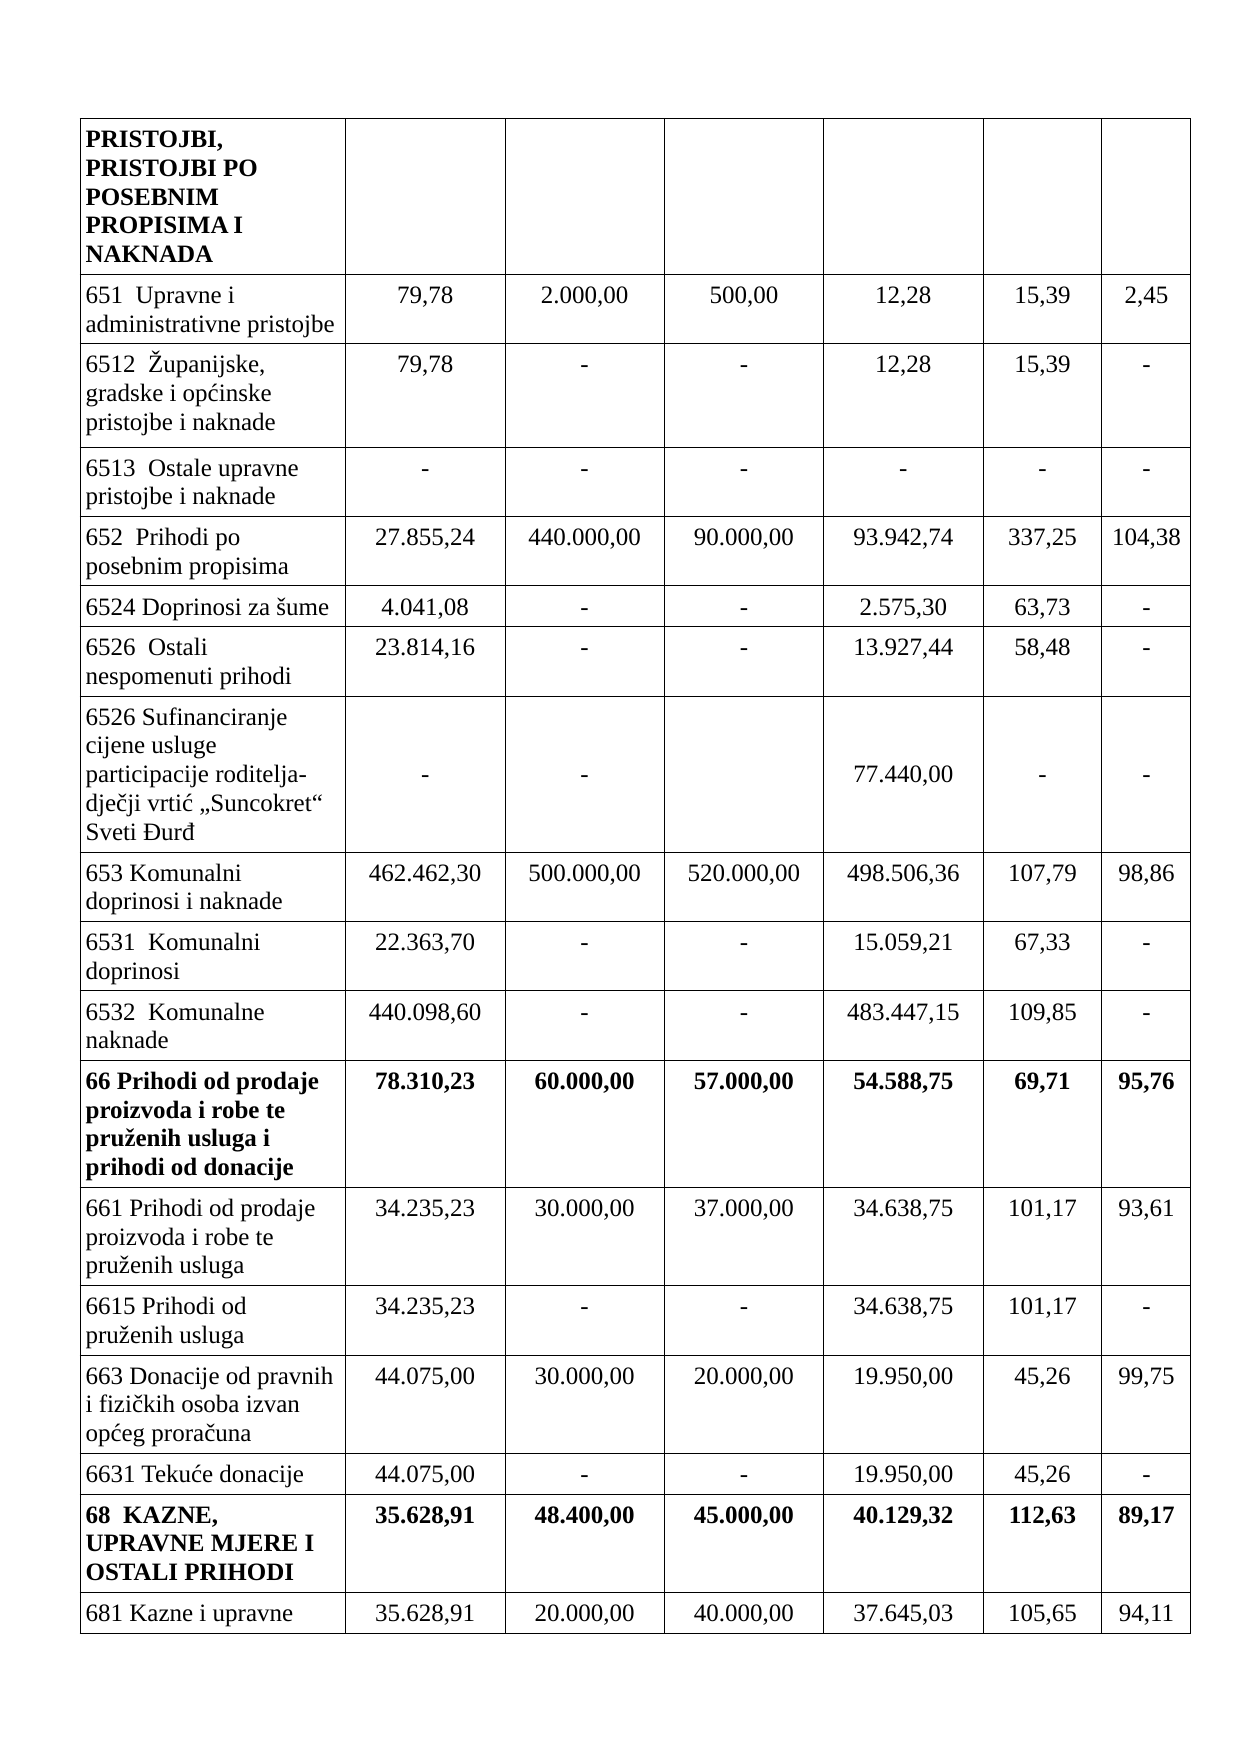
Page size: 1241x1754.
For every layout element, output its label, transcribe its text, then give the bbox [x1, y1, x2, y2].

table_cell 19.950,00 [824, 1454, 983, 1493]
table_cell 651 Upravne i administrativne pristojbe [81, 275, 345, 343]
table_cell - [1102, 448, 1190, 516]
table_cell 681 Kazne i upravne [81, 1593, 345, 1632]
table_cell 6526 Sufinanciranje cijene usluge participacije roditelja-dječji vrtić „Suncokret“ Sveti Đurđ [81, 697, 345, 851]
table_cell 67,33 [984, 922, 1101, 990]
table_cell - [665, 922, 823, 990]
table_cell 101,17 [984, 1188, 1101, 1285]
table_cell - [1102, 627, 1190, 696]
table_cell 2.000,00 [506, 275, 664, 343]
table_cell 58,48 [984, 627, 1101, 696]
table_cell 60.000,00 [506, 1061, 664, 1187]
table_cell 652 Prihodi po posebnim propisima [81, 517, 345, 585]
table_cell 44.075,00 [346, 1356, 505, 1453]
table_cell 15,39 [984, 275, 1101, 343]
table_cell [346, 119, 505, 274]
table_cell 6512 Županijske, gradske i općinske pristojbe i naknade [81, 344, 345, 446]
table_cell - [1102, 922, 1190, 990]
table_cell - [506, 344, 664, 446]
table_cell - [506, 922, 664, 990]
table_cell 48.400,00 [506, 1495, 664, 1592]
table_cell PRISTOJBI, PRISTOJBI PO POSEBNIM PROPISIMA I NAKNADA [81, 119, 345, 274]
table_cell 40.129,32 [824, 1495, 983, 1592]
table_cell 6532 Komunalne naknade [81, 991, 345, 1060]
table_cell 12,28 [824, 275, 983, 343]
table_cell 34.638,75 [824, 1188, 983, 1285]
table_cell 78.310,23 [346, 1061, 505, 1187]
table_cell - [1102, 697, 1190, 851]
table_cell 77.440,00 [824, 697, 983, 851]
table_cell 500.000,00 [506, 853, 664, 921]
table_cell 45,26 [984, 1356, 1101, 1453]
table_cell 520.000,00 [665, 853, 823, 921]
table_cell - [665, 991, 823, 1060]
table_cell 35.628,91 [346, 1495, 505, 1592]
table_cell - [665, 1286, 823, 1354]
table_cell 54.588,75 [824, 1061, 983, 1187]
table_cell 68 KAZNE, UPRAVNE MJERE I OSTALI PRIHODI [81, 1495, 345, 1592]
table_cell 34.235,23 [346, 1286, 505, 1354]
table_cell 34.235,23 [346, 1188, 505, 1285]
table_cell 98,86 [1102, 853, 1190, 921]
table_cell [665, 119, 823, 274]
table_cell - [1102, 1286, 1190, 1354]
table_cell - [1102, 1454, 1190, 1493]
table_cell - [506, 697, 664, 851]
table_cell 483.447,15 [824, 991, 983, 1060]
table_cell 93,61 [1102, 1188, 1190, 1285]
table_cell - [346, 448, 505, 516]
table_cell 661 Prihodi od prodaje proizvoda i robe te pruženih usluga [81, 1188, 345, 1285]
table_cell 89,17 [1102, 1495, 1190, 1592]
table_cell 22.363,70 [346, 922, 505, 990]
table_cell 79,78 [346, 344, 505, 446]
table_cell 440.000,00 [506, 517, 664, 585]
table_cell 653 Komunalni doprinosi i naknade [81, 853, 345, 921]
table_cell - [506, 991, 664, 1060]
table_cell 6524 Doprinosi za šume [81, 586, 345, 626]
table_cell 101,17 [984, 1286, 1101, 1354]
table_cell 20.000,00 [665, 1356, 823, 1453]
table_cell 34.638,75 [824, 1286, 983, 1354]
table_cell - [346, 697, 505, 851]
table_cell - [506, 448, 664, 516]
table_cell 30.000,00 [506, 1356, 664, 1453]
table_cell 40.000,00 [665, 1593, 823, 1632]
table_cell - [665, 586, 823, 626]
table_cell 104,38 [1102, 517, 1190, 585]
table_cell - [984, 697, 1101, 851]
table_cell 44.075,00 [346, 1454, 505, 1493]
table_cell 15,39 [984, 344, 1101, 446]
table_cell 79,78 [346, 275, 505, 343]
table_cell 440.098,60 [346, 991, 505, 1060]
table_cell 37.000,00 [665, 1188, 823, 1285]
table_cell 337,25 [984, 517, 1101, 585]
table_cell 37.645,03 [824, 1593, 983, 1632]
table_cell 109,85 [984, 991, 1101, 1060]
table_cell 63,73 [984, 586, 1101, 626]
table_cell [665, 697, 823, 851]
table_cell 66 Prihodi od prodaje proizvoda i robe te pruženih usluga i prihodi od donacije [81, 1061, 345, 1187]
table_cell 57.000,00 [665, 1061, 823, 1187]
table_cell - [665, 1454, 823, 1493]
table_cell 15.059,21 [824, 922, 983, 990]
table_cell 12,28 [824, 344, 983, 446]
table_cell [824, 119, 983, 274]
table_cell [1102, 119, 1190, 274]
table_cell - [1102, 586, 1190, 626]
table_cell 94,11 [1102, 1593, 1190, 1632]
table_cell - [506, 1454, 664, 1493]
table_cell 99,75 [1102, 1356, 1190, 1453]
table_cell 45,26 [984, 1454, 1101, 1493]
table_cell - [506, 1286, 664, 1354]
table_cell - [984, 448, 1101, 516]
table_cell - [506, 586, 664, 626]
table_cell - [665, 448, 823, 516]
table_cell - [1102, 991, 1190, 1060]
table_cell 69,71 [984, 1061, 1101, 1187]
table_cell 2,45 [1102, 275, 1190, 343]
table_cell 6513 Ostale upravne pristojbe i naknade [81, 448, 345, 516]
table_cell [984, 119, 1101, 274]
table_cell - [665, 344, 823, 446]
table_cell 6526 Ostali nespomenuti prihodi [81, 627, 345, 696]
table_cell 4.041,08 [346, 586, 505, 626]
table_cell 500,00 [665, 275, 823, 343]
table_cell 105,65 [984, 1593, 1101, 1632]
table_cell 93.942,74 [824, 517, 983, 585]
table_cell 23.814,16 [346, 627, 505, 696]
table_cell 95,76 [1102, 1061, 1190, 1187]
table_cell 498.506,36 [824, 853, 983, 921]
table_cell 6531 Komunalni doprinosi [81, 922, 345, 990]
table_cell 19.950,00 [824, 1356, 983, 1453]
table_cell 2.575,30 [824, 586, 983, 626]
table_cell - [1102, 344, 1190, 446]
table_cell 107,79 [984, 853, 1101, 921]
table_cell 112,63 [984, 1495, 1101, 1592]
table_cell 30.000,00 [506, 1188, 664, 1285]
table_cell 663 Donacije od pravnih i fizičkih osoba izvan općeg proračuna [81, 1356, 345, 1453]
table_cell 462.462,30 [346, 853, 505, 921]
table_cell 20.000,00 [506, 1593, 664, 1632]
table_cell - [824, 448, 983, 516]
table_cell - [506, 627, 664, 696]
table_cell - [665, 627, 823, 696]
table_cell 6615 Prihodi od pruženih usluga [81, 1286, 345, 1354]
table_cell 6631 Tekuće donacije [81, 1454, 345, 1493]
table_cell 90.000,00 [665, 517, 823, 585]
table_cell [506, 119, 664, 274]
table_cell 13.927,44 [824, 627, 983, 696]
table_cell 35.628,91 [346, 1593, 505, 1632]
table_cell 45.000,00 [665, 1495, 823, 1592]
table_cell 27.855,24 [346, 517, 505, 585]
